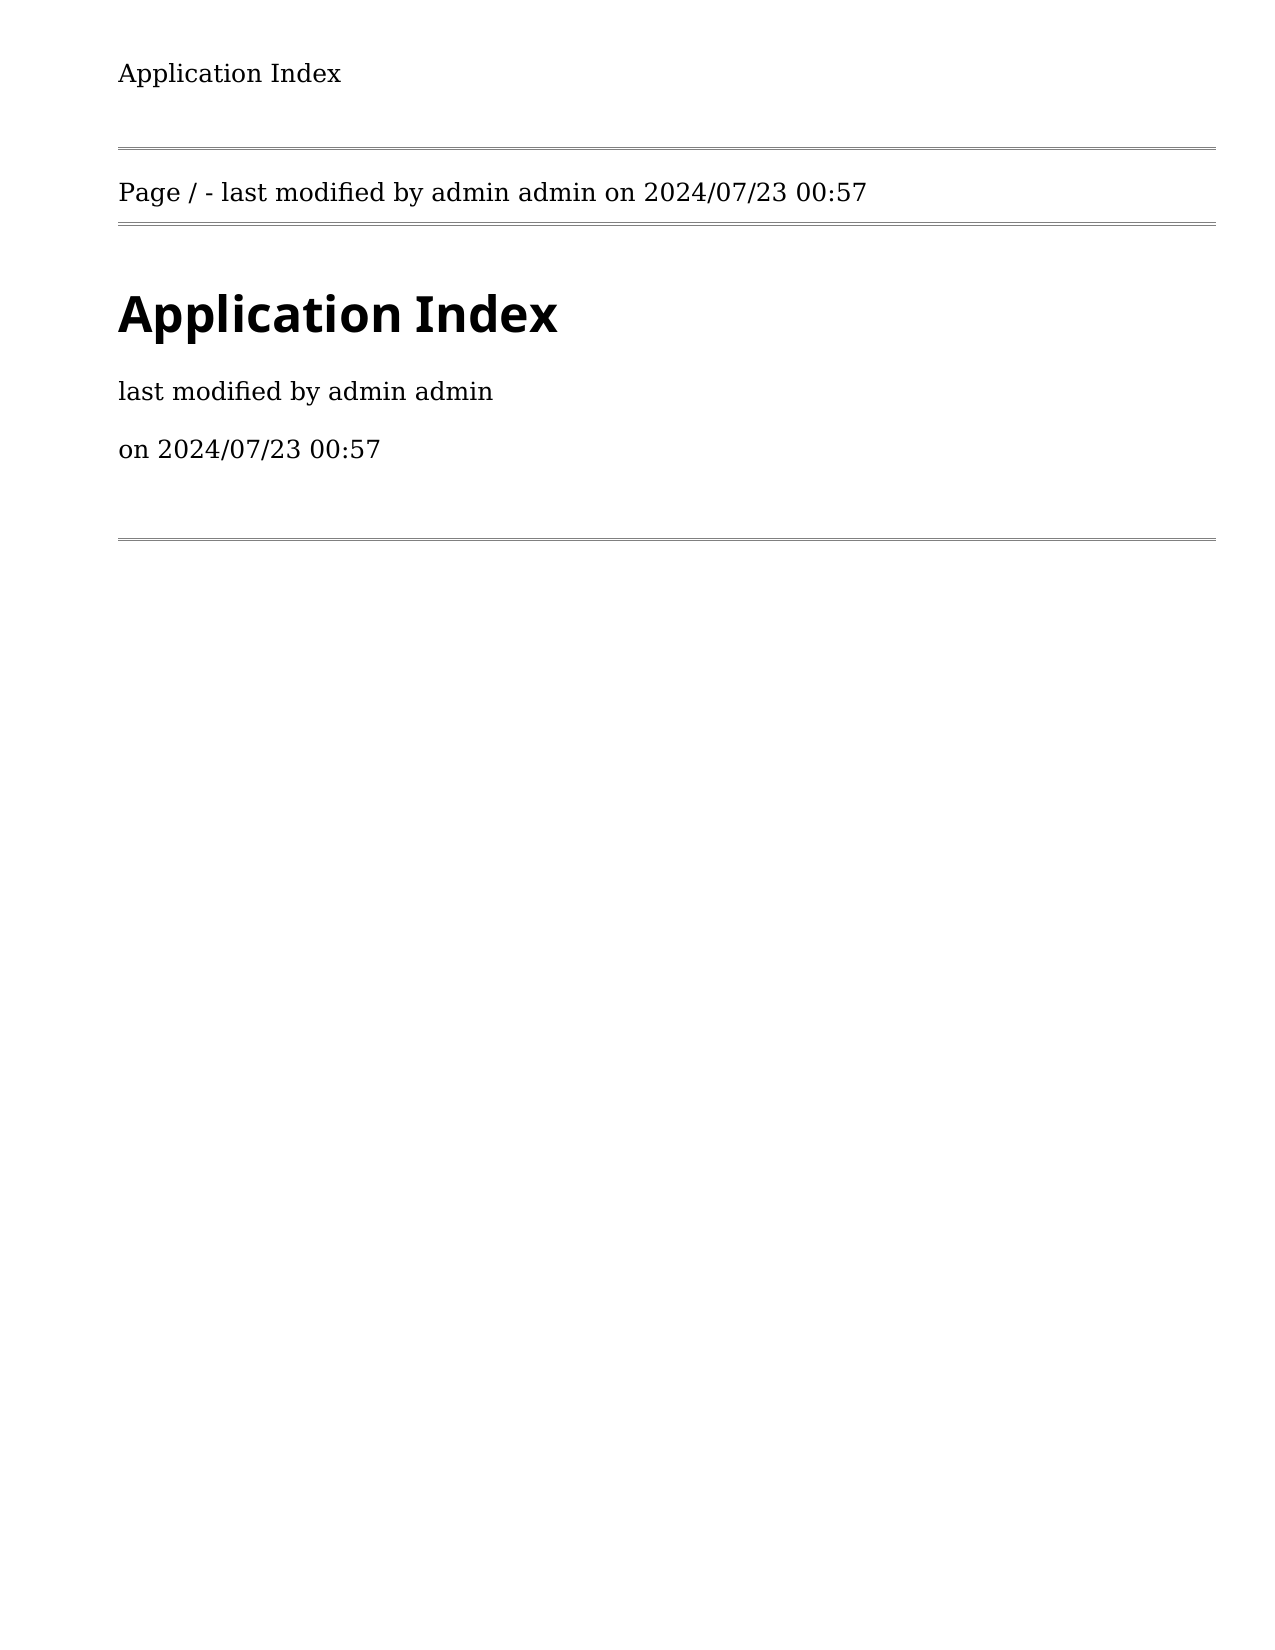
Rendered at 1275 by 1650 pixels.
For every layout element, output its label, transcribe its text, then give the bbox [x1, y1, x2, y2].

subtitle Application Index [118, 279, 1216, 347]
text Application Index [118, 59, 1216, 88]
text last modified by admin admin [118, 377, 1216, 406]
text Page / - last modified by admin admin on 2024/07/23 00:57 [118, 179, 1216, 208]
text on 2024/07/23 00:57 [118, 435, 1216, 464]
